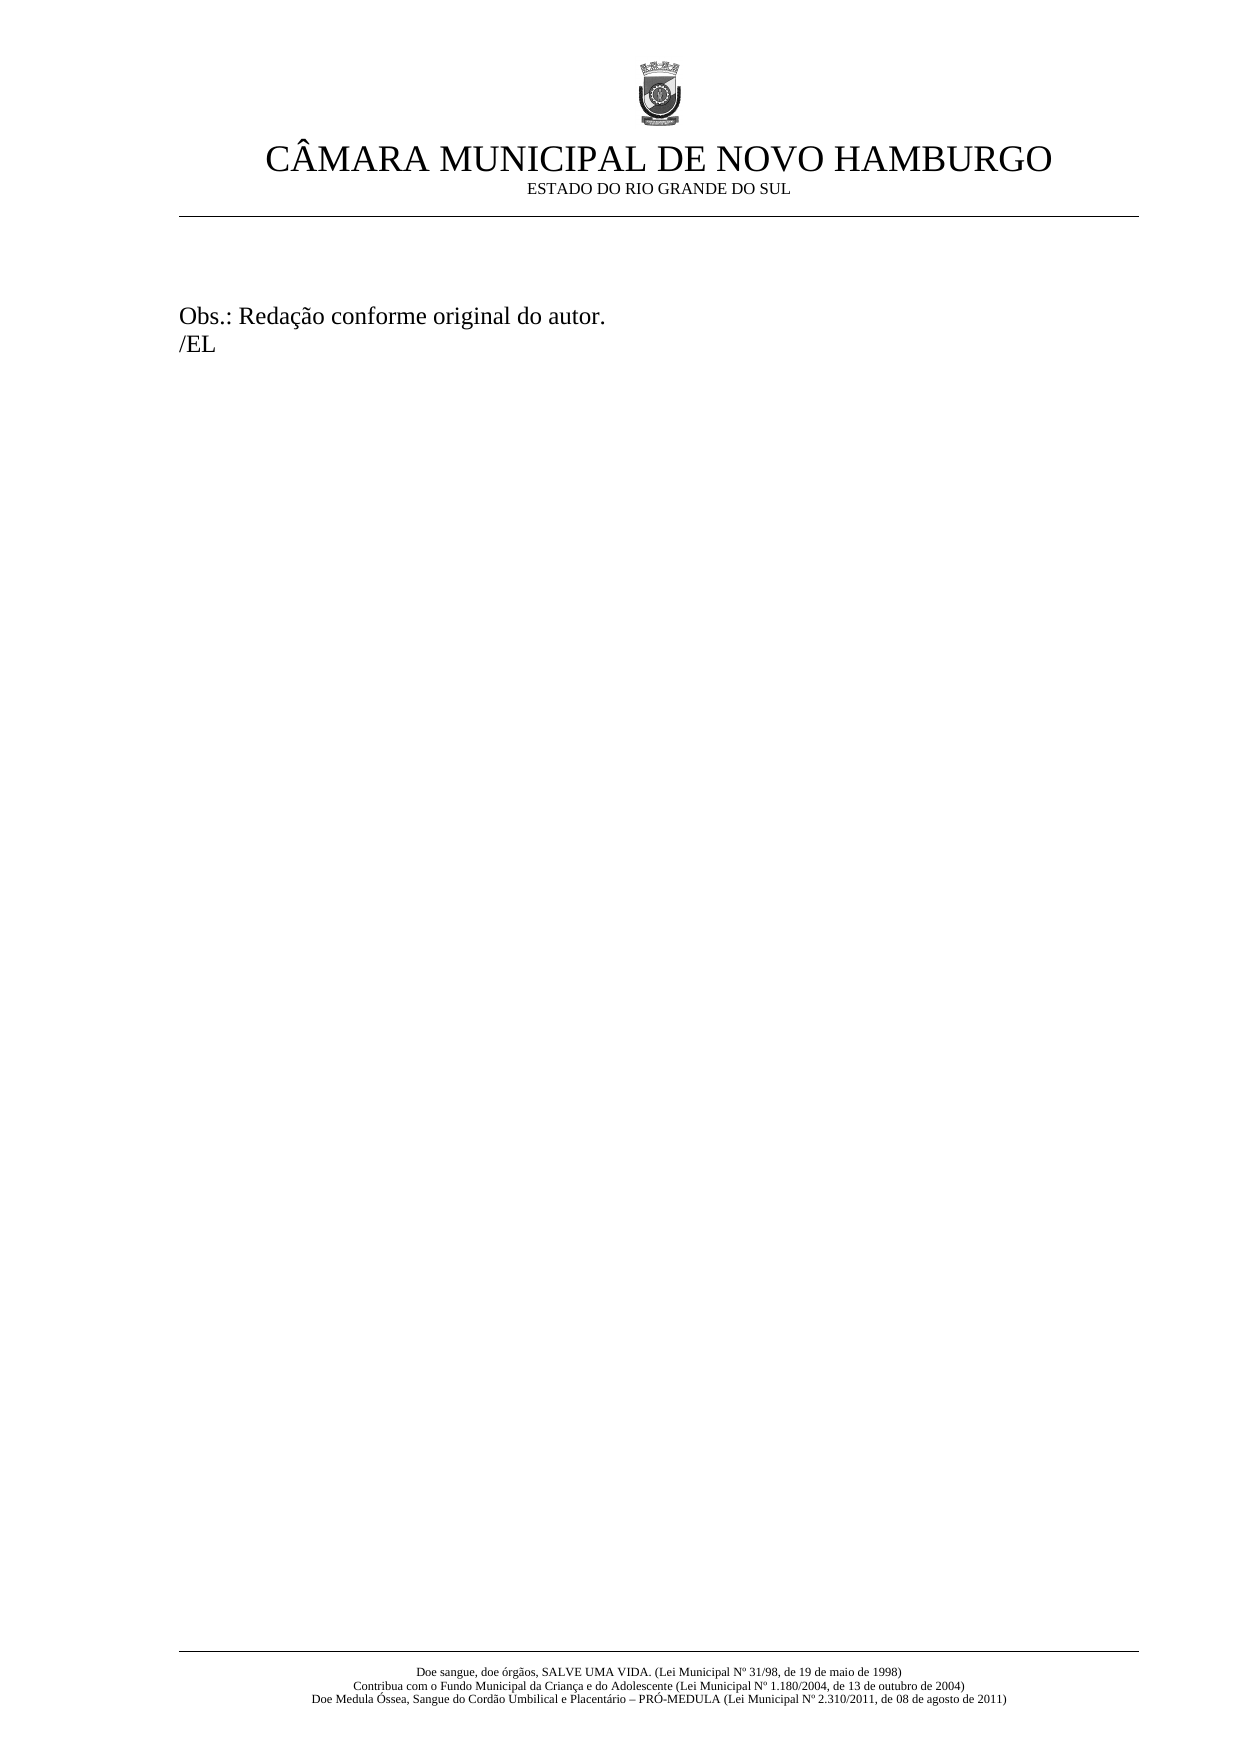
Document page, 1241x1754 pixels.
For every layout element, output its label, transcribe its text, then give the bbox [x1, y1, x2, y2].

text Obs.: Redação conforme original do autor. [179, 302, 1139, 330]
text /EL [179, 330, 1139, 358]
